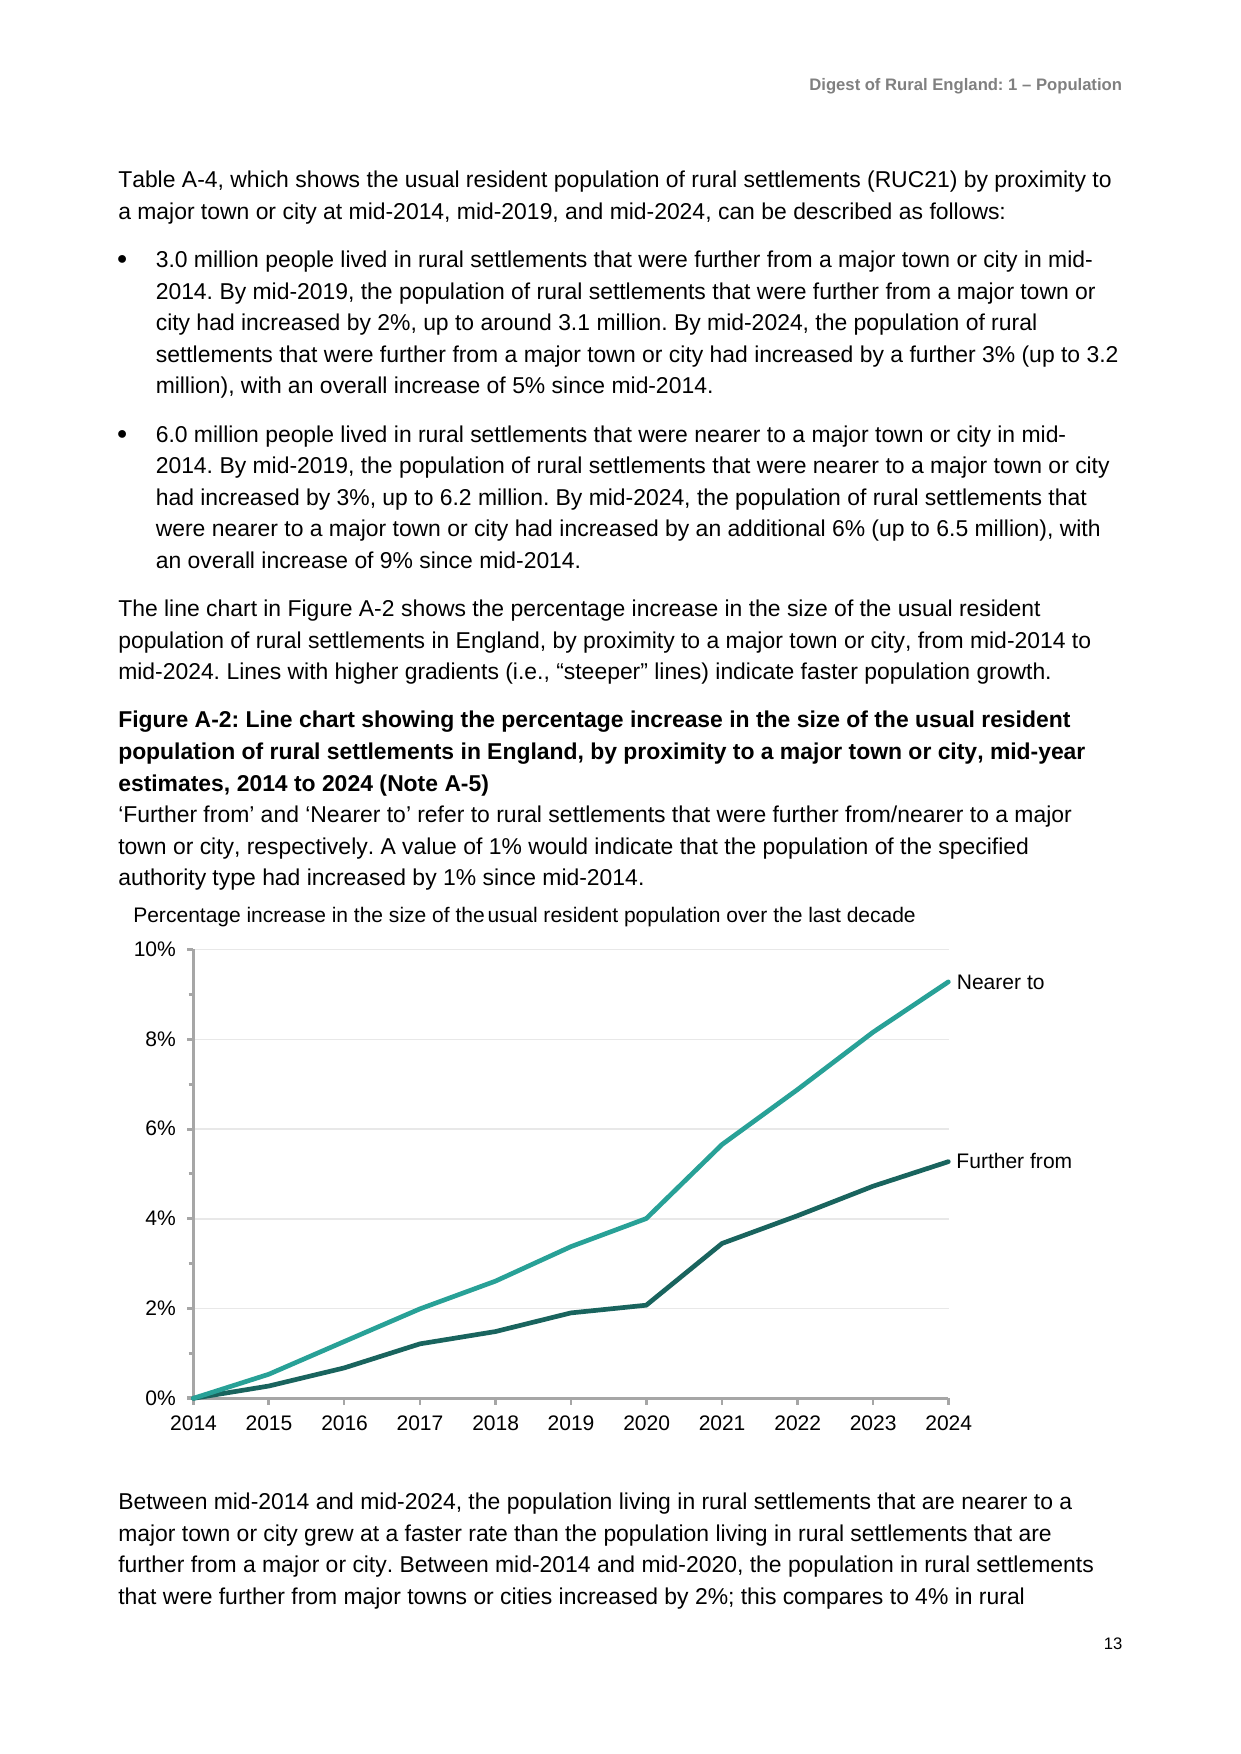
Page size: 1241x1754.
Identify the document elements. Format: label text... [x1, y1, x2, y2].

text Figure A‑2: Line chart showing the percentage increase in the size of the usual resident population of rural settlements in England, by proximity to a major town or city, mid-year estimates, 2014 to 2024 (Note A-5) [118, 706, 1122, 796]
list 3.0 million people lived in rural settlements that were further from a major town or city in mid-2014. By mid-2019, the population of rural settlements that were further from a major town or city had increased by 2%, up to around 3.1 million. By mid-2024, the population of rural settlements that were further from a major town or city had increased by a further 3% (up to 3.2 million), with an overall increase of 5% since mid-2014. [118, 246, 1122, 399]
text Table A‑4, which shows the usual resident population of rural settlements (RUC21) by proximity to a major town or city at mid-2014, mid-2019, and mid-2024, can be described as follows: [118, 166, 1122, 224]
list 6.0 million people lived in rural settlements that were nearer to a major town or city in mid-2014. By mid-2019, the population of rural settlements that were nearer to a major town or city had increased by 3%, up to 6.2 million. By mid-2024, the population of rural settlements that were nearer to a major town or city had increased by an additional 6% (up to 6.5 million), with an overall increase of 9% since mid-2014. [118, 421, 1122, 573]
text The line chart in Figure A‑2 shows the percentage increase in the size of the usual resident population of rural settlements in England, by proximity to a major town or city, from mid-2014 to mid-2024. Lines with higher gradients (i.e., “steeper” lines) indicate faster population growth. [118, 595, 1122, 684]
text Between mid-2014 and mid-2024, the population living in rural settlements that are nearer to a major town or city grew at a faster rate than the population living in rural settlements that are further from a major or city. Between mid-2014 and mid-2020, the population in rural settlements that were further from major towns or cities increased by 2%; this compares to 4% in rural [118, 1488, 1122, 1609]
text ‘Further from’ and ‘Nearer to’ refer to rural settlements that were further from/nearer to a major town or city, respectively. A value of 1% would indicate that the population of the specified authority type had increased by 1% since mid-2014. [118, 801, 1122, 891]
